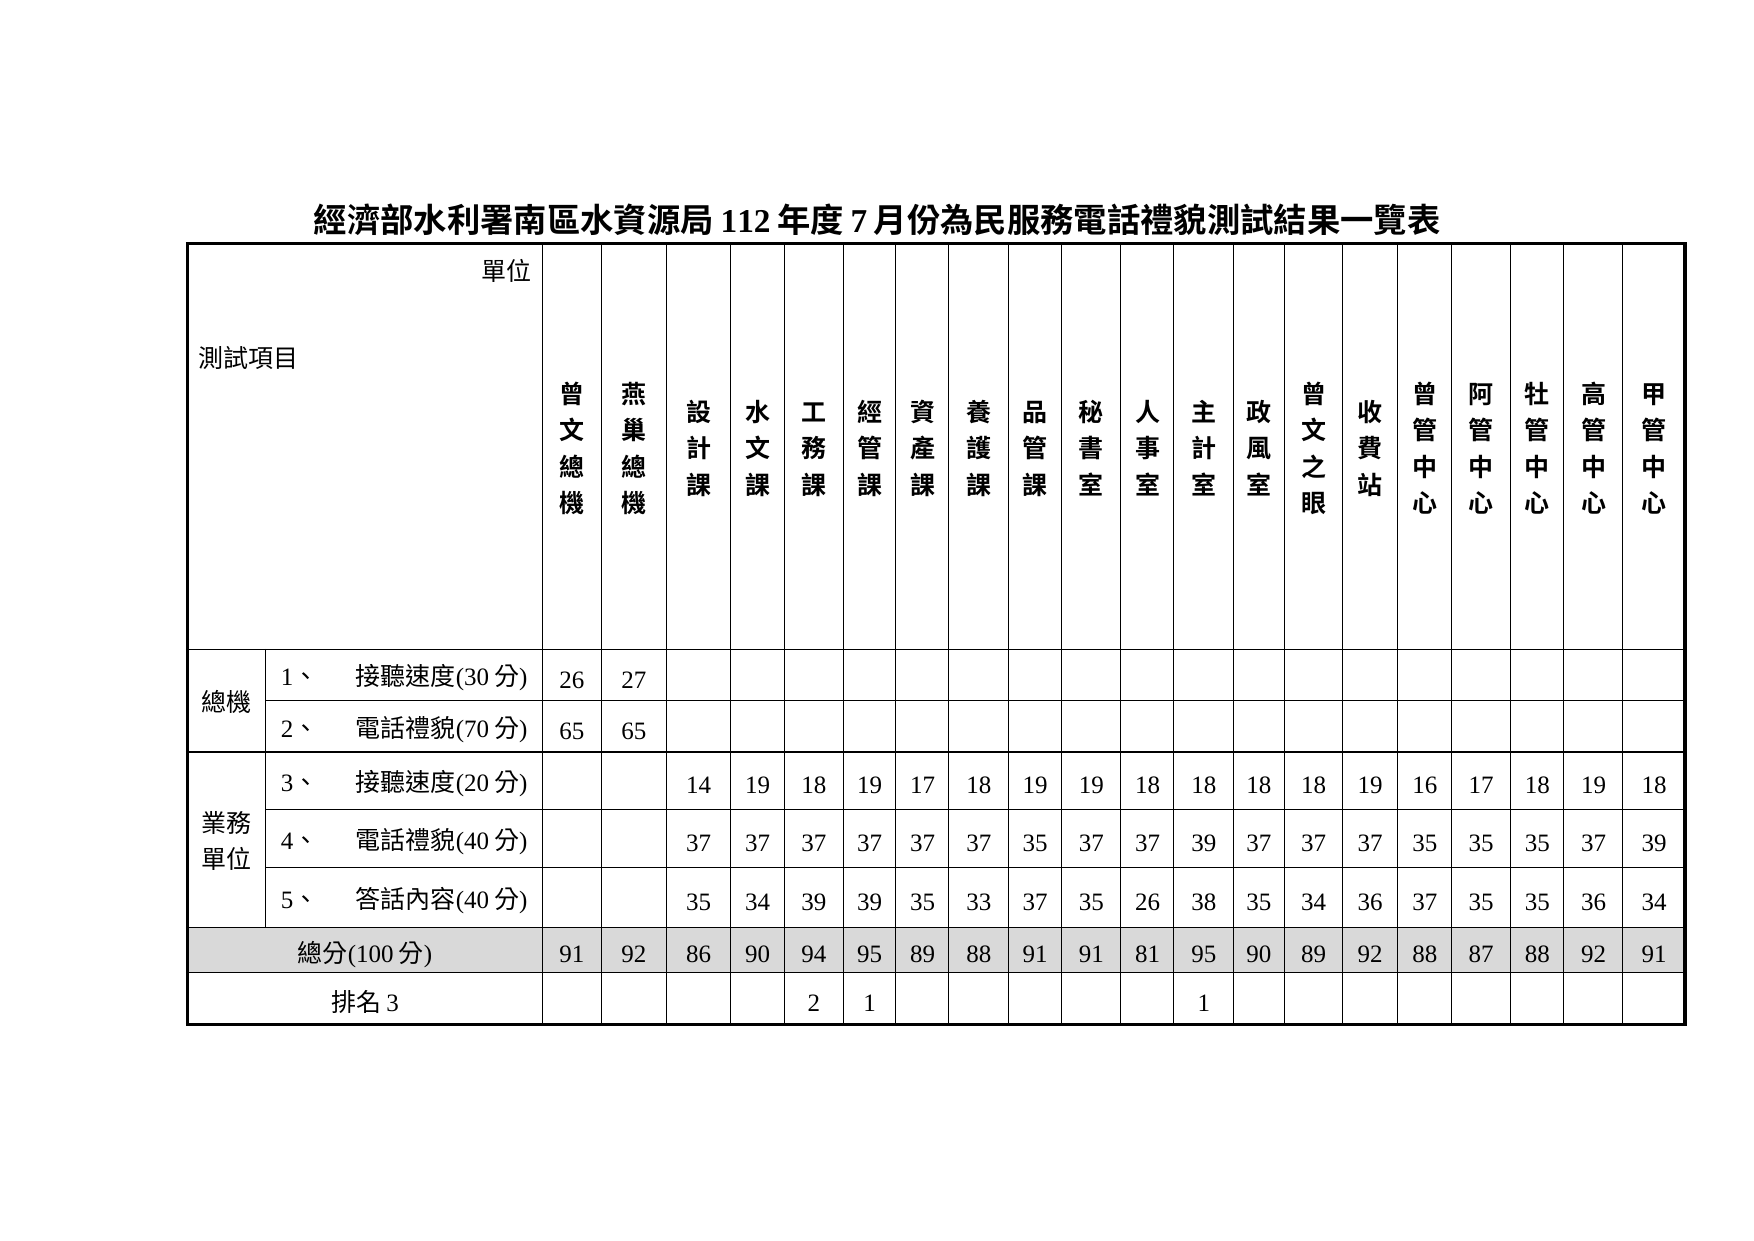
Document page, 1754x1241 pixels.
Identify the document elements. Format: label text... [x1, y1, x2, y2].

table_cell [1062, 701, 1120, 751]
table_cell 37 [731, 810, 784, 867]
table_cell [949, 973, 1008, 1023]
table_cell 17 [896, 753, 948, 809]
table_header 資 產 課 [896, 245, 948, 649]
table_cell 總分(100分) [189, 928, 542, 972]
table_cell 接聽速度(20分) [266, 753, 542, 809]
table_cell 18 [1121, 753, 1173, 809]
table_cell 排名3 [189, 973, 542, 1023]
table_cell 35 [1452, 868, 1510, 927]
table_cell 接聽速度(30分) [266, 650, 542, 700]
table_cell 36 [1343, 868, 1397, 927]
table_header 甲 管 中 心 [1623, 245, 1683, 649]
table_cell 94 [785, 928, 843, 972]
table_cell [1564, 650, 1622, 700]
table_cell [1285, 650, 1342, 700]
table_cell 65 [602, 701, 666, 751]
table_cell [1511, 701, 1563, 751]
table_cell [1452, 650, 1510, 700]
table_header 品 管 課 [1009, 245, 1061, 649]
table_cell [1623, 701, 1683, 751]
table_cell [896, 973, 948, 1023]
table_cell [667, 701, 730, 751]
table_cell 39 [1174, 810, 1233, 867]
table_cell 19 [1564, 753, 1622, 809]
table_cell 86 [667, 928, 730, 972]
table_cell 總機 [189, 650, 265, 751]
table_cell [1343, 701, 1397, 751]
table_cell 35 [667, 868, 730, 927]
table_header 高 管 中 心 [1564, 245, 1622, 649]
table_cell 37 [785, 810, 843, 867]
table_cell [1285, 701, 1342, 751]
table_cell [949, 701, 1008, 751]
table_cell 18 [1623, 753, 1683, 809]
table_cell 36 [1564, 868, 1622, 927]
table_cell [1343, 973, 1397, 1023]
table_cell 88 [1398, 928, 1451, 972]
table_cell 業務單位 [189, 753, 265, 927]
table_cell [785, 701, 843, 751]
table_cell 91 [1009, 928, 1061, 972]
table_cell 37 [844, 810, 895, 867]
table_cell [1285, 973, 1342, 1023]
table_cell [1062, 650, 1120, 700]
table_header 曾 文 總 機 [543, 245, 601, 649]
table_cell 37 [667, 810, 730, 867]
table_header 單位 測試項目 [189, 245, 542, 649]
table_header 政 風 室 [1234, 245, 1284, 649]
table_cell 37 [1234, 810, 1284, 867]
table_cell [731, 650, 784, 700]
table_header 燕 巢 總 機 [602, 245, 666, 649]
table_cell 88 [949, 928, 1008, 972]
table_cell [1121, 650, 1173, 700]
table_cell 95 [844, 928, 895, 972]
table_cell 91 [1623, 928, 1683, 972]
table_cell [1623, 650, 1683, 700]
table_cell [1009, 701, 1061, 751]
table_header 阿 管 中 心 [1452, 245, 1510, 649]
table_cell 37 [1121, 810, 1173, 867]
table_cell [543, 810, 601, 867]
table_cell [731, 701, 784, 751]
table_cell [543, 753, 601, 809]
table_cell 19 [844, 753, 895, 809]
table_cell 37 [1343, 810, 1397, 867]
table_header 人 事 室 [1121, 245, 1173, 649]
table_cell 14 [667, 753, 730, 809]
table_cell [1174, 701, 1233, 751]
table_cell [602, 810, 666, 867]
table_cell 37 [1062, 810, 1120, 867]
table_cell [1121, 973, 1173, 1023]
table_cell [1174, 650, 1233, 700]
table_cell 89 [1285, 928, 1342, 972]
table_cell [602, 753, 666, 809]
table_cell [602, 973, 666, 1023]
table_header 曾 管 中 心 [1398, 245, 1451, 649]
table_cell 1 [844, 973, 895, 1023]
table_cell [1234, 973, 1284, 1023]
table_cell 37 [949, 810, 1008, 867]
table_cell [1009, 973, 1061, 1023]
table_cell 35 [1511, 868, 1563, 927]
table_cell 26 [1121, 868, 1173, 927]
table_cell 37 [1285, 810, 1342, 867]
table_cell 95 [1174, 928, 1233, 972]
table_cell 87 [1452, 928, 1510, 972]
table_cell 電話禮貌(70分) [266, 701, 542, 751]
table_cell 19 [1343, 753, 1397, 809]
table_cell 65 [543, 701, 601, 751]
table_cell 37 [1564, 810, 1622, 867]
table_cell 18 [785, 753, 843, 809]
table_cell 35 [1062, 868, 1120, 927]
table_cell 92 [602, 928, 666, 972]
table_cell 37 [1398, 868, 1451, 927]
table_cell 34 [1623, 868, 1683, 927]
table_cell 91 [1062, 928, 1120, 972]
table_cell 18 [949, 753, 1008, 809]
table_cell [1564, 973, 1622, 1023]
table_cell [731, 973, 784, 1023]
table_header 秘 書 室 [1062, 245, 1120, 649]
table_cell 39 [785, 868, 843, 927]
table_cell [896, 650, 948, 700]
table_cell 37 [896, 810, 948, 867]
table_cell 18 [1174, 753, 1233, 809]
table_cell [785, 650, 843, 700]
table_cell 1 [1174, 973, 1233, 1023]
table_cell 81 [1121, 928, 1173, 972]
table_cell [1511, 650, 1563, 700]
table_cell [1511, 973, 1563, 1023]
table_cell [1009, 650, 1061, 700]
table_cell [844, 701, 895, 751]
table_header 水 文 課 [731, 245, 784, 649]
table_cell 90 [1234, 928, 1284, 972]
table_cell [1623, 973, 1683, 1023]
table_header 工 務 課 [785, 245, 843, 649]
table_cell 88 [1511, 928, 1563, 972]
table_cell 電話禮貌(40分) [266, 810, 542, 867]
table_cell 92 [1343, 928, 1397, 972]
table_cell [543, 868, 601, 927]
table_cell [667, 650, 730, 700]
table_cell [1398, 701, 1451, 751]
table_header 曾 文 之 眼 [1285, 245, 1342, 649]
table_header 主 計 室 [1174, 245, 1233, 649]
table_cell [1121, 701, 1173, 751]
table_cell [1343, 650, 1397, 700]
table_header 設 計 課 [667, 245, 730, 649]
table_cell 92 [1564, 928, 1622, 972]
table_cell 34 [1285, 868, 1342, 927]
table_cell 19 [1009, 753, 1061, 809]
table_cell 19 [1062, 753, 1120, 809]
table_header 經 管 課 [844, 245, 895, 649]
table_cell 35 [1511, 810, 1563, 867]
table_cell 18 [1234, 753, 1284, 809]
table_cell [1234, 701, 1284, 751]
table_cell [1452, 973, 1510, 1023]
table_cell 16 [1398, 753, 1451, 809]
table_cell 90 [731, 928, 784, 972]
table_header 牡 管 中 心 [1511, 245, 1563, 649]
table_cell [667, 973, 730, 1023]
table_cell 35 [1452, 810, 1510, 867]
table_cell 35 [1009, 810, 1061, 867]
table_cell 27 [602, 650, 666, 700]
table_cell 19 [731, 753, 784, 809]
table_cell 35 [1398, 810, 1451, 867]
table_header 養 護 課 [949, 245, 1008, 649]
table_cell 38 [1174, 868, 1233, 927]
table_cell [602, 868, 666, 927]
table_cell [1234, 650, 1284, 700]
table_cell 18 [1285, 753, 1342, 809]
table_cell 35 [1234, 868, 1284, 927]
table_cell [1452, 701, 1510, 751]
table_cell [949, 650, 1008, 700]
table_cell [1398, 650, 1451, 700]
table_cell [844, 650, 895, 700]
text 經濟部水利署南區水資源局112年度7月份為民服務電話禮貌測試結果一覽表 [187, 194, 1566, 242]
table_cell [1398, 973, 1451, 1023]
table_cell 39 [1623, 810, 1683, 867]
table_cell [896, 701, 948, 751]
table_cell [1062, 973, 1120, 1023]
table_cell 33 [949, 868, 1008, 927]
table_cell 18 [1511, 753, 1563, 809]
table_cell 91 [543, 928, 601, 972]
table_cell 35 [896, 868, 948, 927]
table_cell 37 [1009, 868, 1061, 927]
table_cell [1564, 701, 1622, 751]
table_header 收 費 站 [1343, 245, 1397, 649]
table_cell 89 [896, 928, 948, 972]
table_cell 答話內容(40分) [266, 868, 542, 927]
table_cell [543, 973, 601, 1023]
table_cell 17 [1452, 753, 1510, 809]
table_cell 26 [543, 650, 601, 700]
table_cell 2 [785, 973, 843, 1023]
table_cell 34 [731, 868, 784, 927]
table_cell 39 [844, 868, 895, 927]
